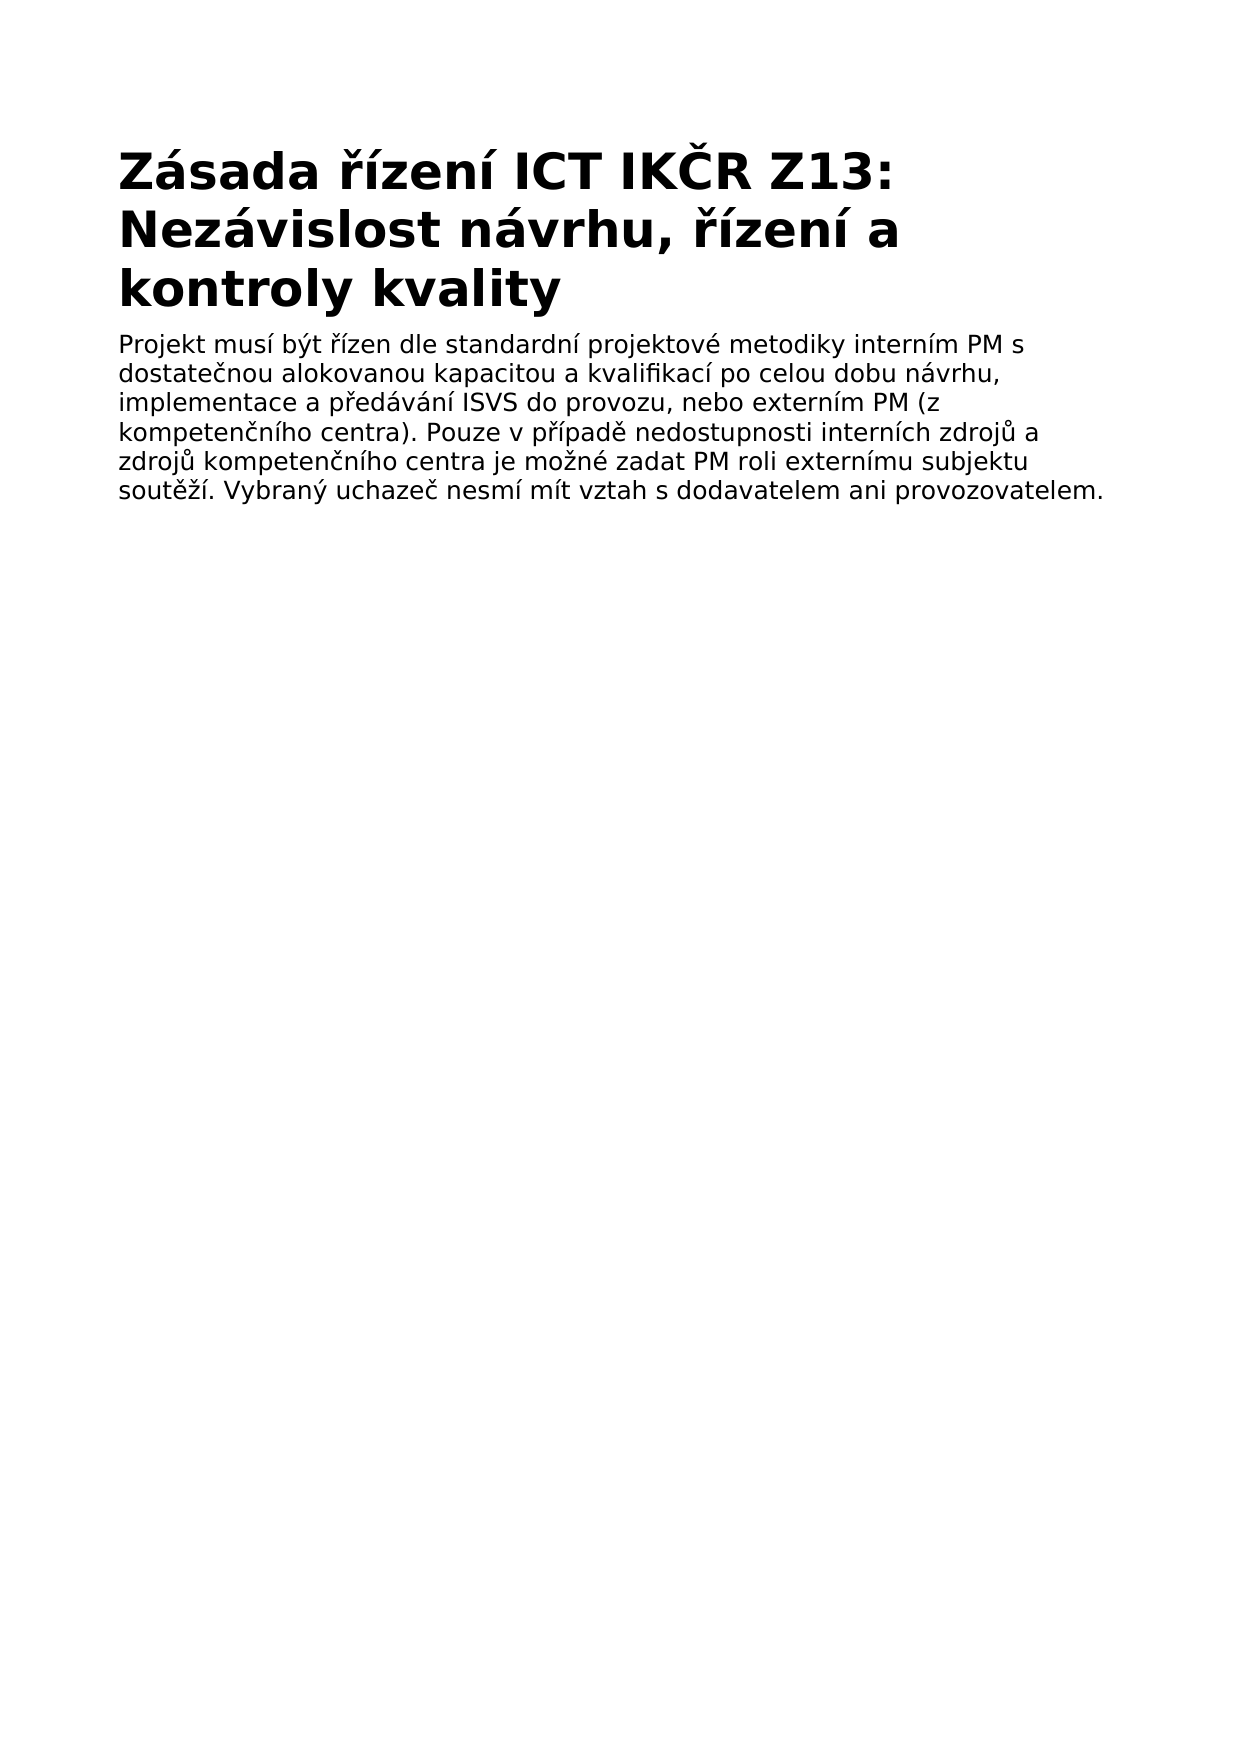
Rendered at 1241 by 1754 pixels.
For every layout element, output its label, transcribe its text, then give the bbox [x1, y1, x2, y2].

subtitle Zásada řízení ICT IKČR Z13: Nezávislost návrhu, řízení a kontroly kvality [118, 143, 1122, 318]
text Projekt musí být řízen dle standardní projektové metodiky interním PM s dostatečnou alokovanou kapacitou a kvalifikací po celou dobu návrhu, implementace a předávání ISVS do provozu, nebo externím PM (z kompetenčního centra). Pouze v případě nedostupnosti interních zdrojů a zdrojů kompetenčního centra je možné zadat PM roli externímu subjektu soutěží. Vybraný uchazeč nesmí mít vztah s dodavatelem ani provozovatelem. [118, 330, 1122, 505]
